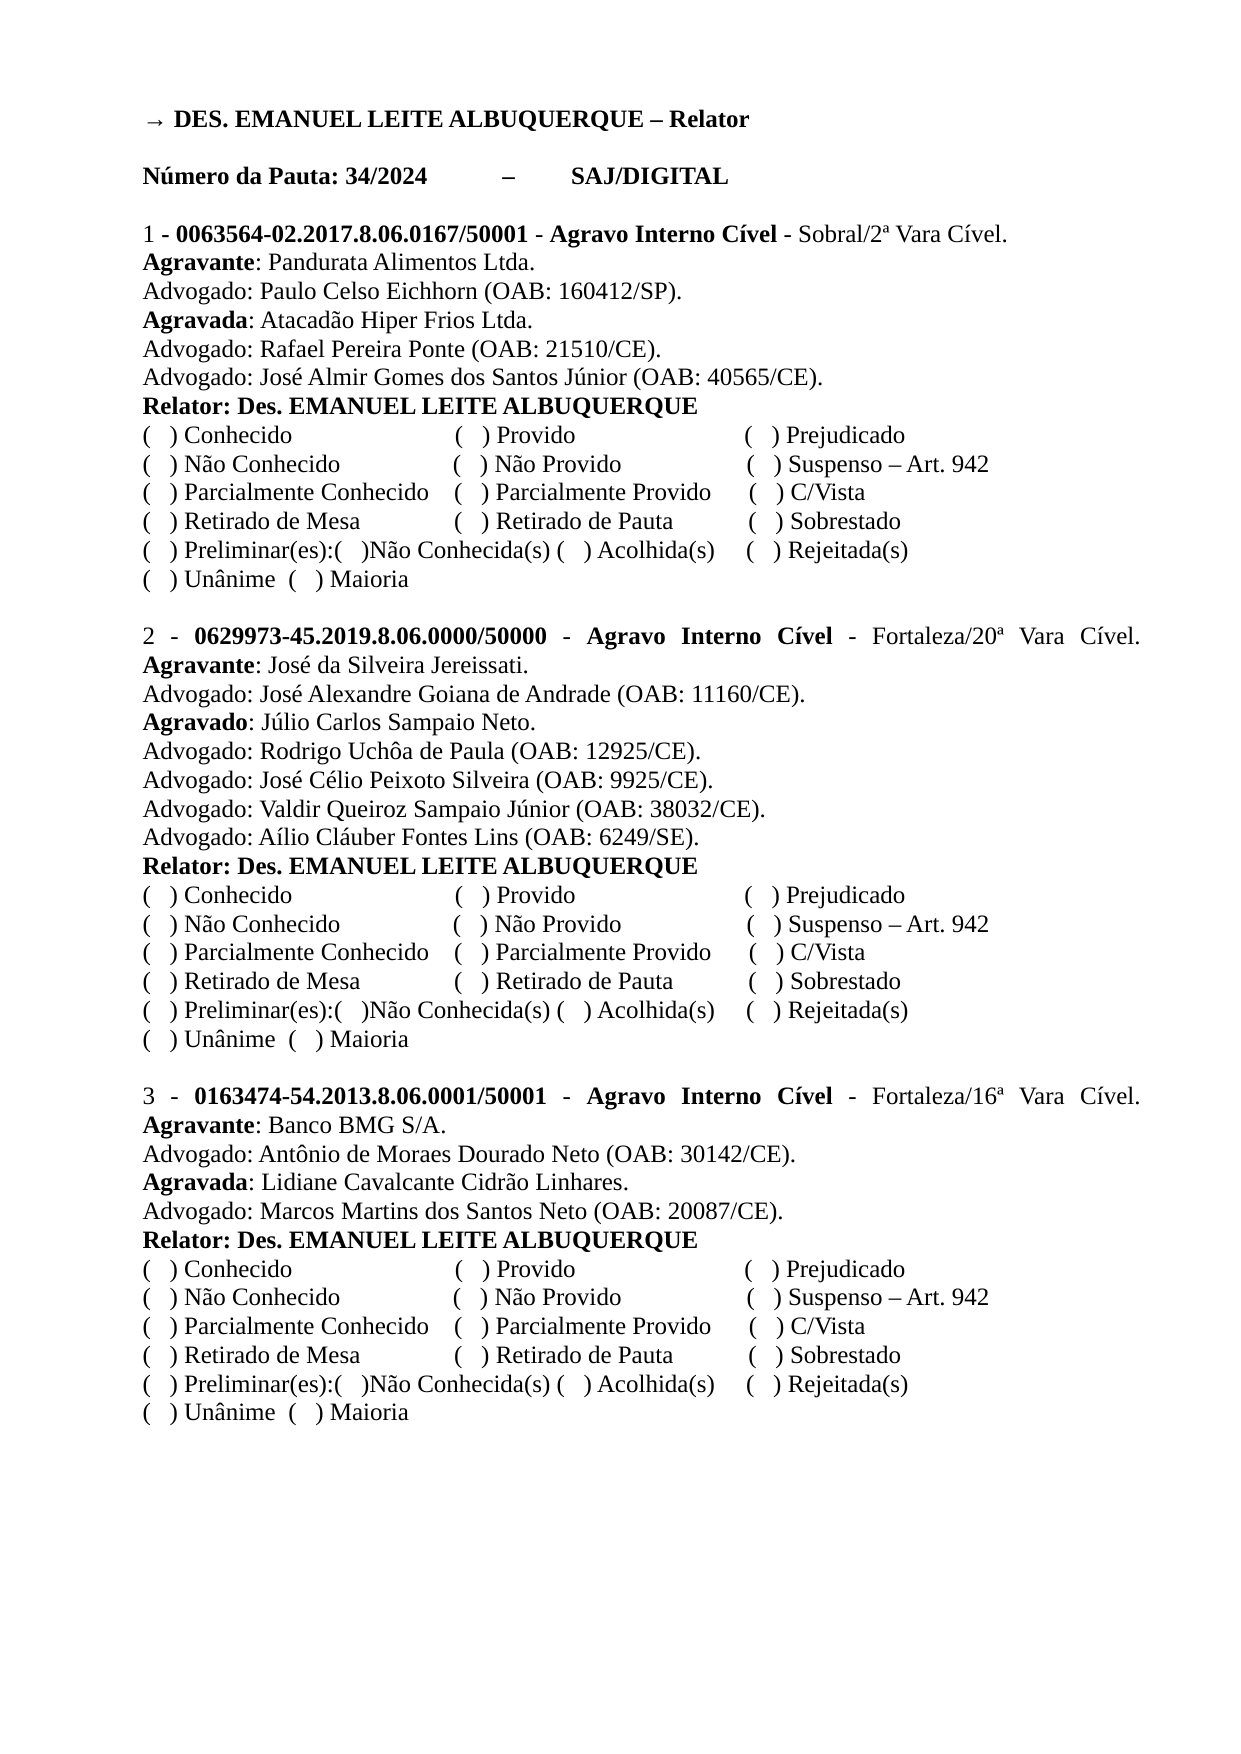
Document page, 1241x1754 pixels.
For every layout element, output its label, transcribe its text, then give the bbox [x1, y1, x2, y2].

text Advogado: Marcos Martins dos Santos Neto (OAB: 20087/CE). [142, 1196, 1141, 1225]
text ( ) Parcialmente Conhecido ( ) Parcialmente Provido ( ) C/Vista [142, 477, 1158, 506]
text ( ) Parcialmente Conhecido ( ) Parcialmente Provido ( ) C/Vista [142, 937, 1158, 966]
text ( ) Conhecido ( ) Provido ( ) Prejudicado [142, 420, 1141, 449]
text ( ) Não Conhecido ( ) Não Provido ( ) Suspenso – Art. 942 [142, 1282, 1158, 1311]
text 2 - 0629973-45.2019.8.06.0000/50000 - Agravo Interno Cível - Fortaleza/20ª Vara Cível. Agravante: José da Silveira Jereissati. [142, 621, 1141, 679]
text ( ) Unânime ( ) Maioria [142, 1397, 1158, 1426]
text ( ) Conhecido ( ) Provido ( ) Prejudicado [142, 880, 1141, 909]
text ( ) Preliminar(es):( )Não Conhecida(s) ( ) Acolhida(s) ( ) Rejeitada(s) [142, 995, 1158, 1024]
text Advogado: Valdir Queiroz Sampaio Júnior (OAB: 38032/CE). [142, 794, 1141, 822]
text Advogado: José Célio Peixoto Silveira (OAB: 9925/CE). [142, 765, 1141, 794]
text Advogado: José Alexandre Goiana de Andrade (OAB: 11160/CE). [142, 679, 1141, 707]
text ( ) Retirado de Mesa ( ) Retirado de Pauta ( ) Sobrestado [142, 1340, 1158, 1369]
text ( ) Conhecido ( ) Provido ( ) Prejudicado [142, 1254, 1141, 1282]
text ( ) Preliminar(es):( )Não Conhecida(s) ( ) Acolhida(s) ( ) Rejeitada(s) [142, 1369, 1158, 1397]
text 1 - 0063564-02.2017.8.06.0167/50001 - Agravo Interno Cível - Sobral/2ª Vara Cível. [142, 219, 1141, 247]
text ( ) Parcialmente Conhecido ( ) Parcialmente Provido ( ) C/Vista [142, 1311, 1158, 1340]
text Agravado: Júlio Carlos Sampaio Neto. [142, 707, 1141, 736]
text Agravada: Atacadão Hiper Frios Ltda. [142, 305, 1141, 334]
text ( ) Preliminar(es):( )Não Conhecida(s) ( ) Acolhida(s) ( ) Rejeitada(s) [142, 535, 1158, 564]
text Relator: Des. EMANUEL LEITE ALBUQUERQUE [142, 391, 1141, 420]
text Advogado: Paulo Celso Eichhorn (OAB: 160412/SP). [142, 276, 1141, 305]
text Número da Pauta: 34/2024 – SAJ/DIGITAL [142, 161, 1141, 190]
text Advogado: José Almir Gomes dos Santos Júnior (OAB: 40565/CE). [142, 362, 1141, 391]
text 3 - 0163474-54.2013.8.06.0001/50001 - Agravo Interno Cível - Fortaleza/16ª Vara Cível. Agravante: Banco BMG S/A. [142, 1081, 1141, 1139]
text Advogado: Rafael Pereira Ponte (OAB: 21510/CE). [142, 334, 1141, 362]
text ( ) Unânime ( ) Maioria [142, 1024, 1158, 1052]
text Relator: Des. EMANUEL LEITE ALBUQUERQUE [142, 1225, 1141, 1254]
text ( ) Retirado de Mesa ( ) Retirado de Pauta ( ) Sobrestado [142, 966, 1158, 995]
text ( ) Retirado de Mesa ( ) Retirado de Pauta ( ) Sobrestado [142, 506, 1158, 535]
text Advogado: Antônio de Moraes Dourado Neto (OAB: 30142/CE). [142, 1139, 1141, 1167]
text Advogado: Aílio Cláuber Fontes Lins (OAB: 6249/SE). [142, 822, 1141, 851]
text Advogado: Rodrigo Uchôa de Paula (OAB: 12925/CE). [142, 736, 1141, 765]
text ( ) Não Conhecido ( ) Não Provido ( ) Suspenso – Art. 942 [142, 449, 1158, 477]
text Agravante: Pandurata Alimentos Ltda. [142, 247, 1141, 276]
text → DES. EMANUEL LEITE ALBUQUERQUE – Relator [142, 104, 1141, 132]
text Relator: Des. EMANUEL LEITE ALBUQUERQUE [142, 851, 1141, 880]
text ( ) Não Conhecido ( ) Não Provido ( ) Suspenso – Art. 942 [142, 909, 1158, 937]
text ( ) Unânime ( ) Maioria [142, 564, 1158, 592]
text Agravada: Lidiane Cavalcante Cidrão Linhares. [142, 1167, 1141, 1196]
